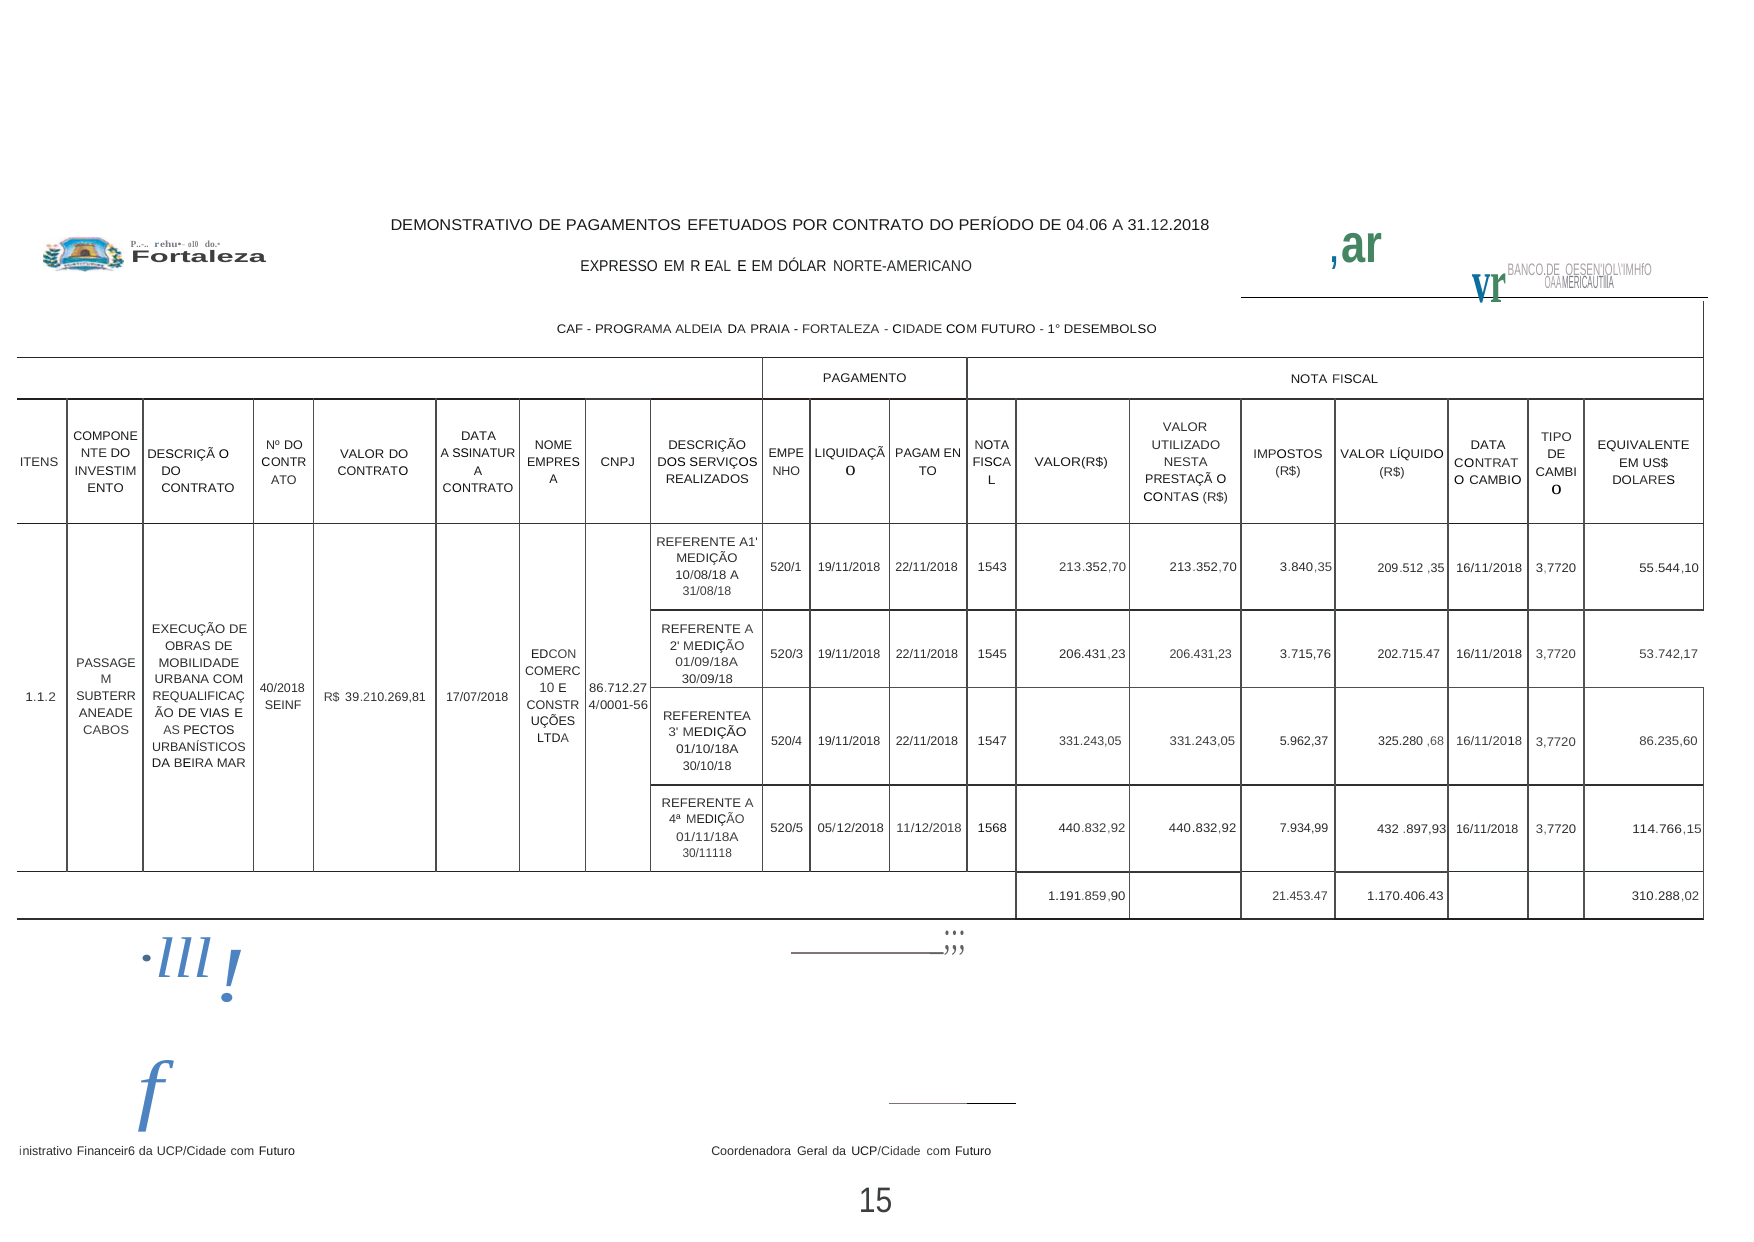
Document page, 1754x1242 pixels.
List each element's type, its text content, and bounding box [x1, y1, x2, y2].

text Fortaleza [131, 249, 270, 266]
text 01/11/18A [673, 829, 741, 843]
text DESCRIÇÃO DOS SERVIÇOS REALIZADOS [657, 437, 758, 486]
text 1543 [977, 559, 1015, 574]
text 86.712.27 [589, 681, 650, 695]
text 19/11/2018 [818, 559, 889, 574]
text IMPOSTOS (R$) [1253, 446, 1323, 478]
text DESCRIÇÃ O DO CONTRATO [147, 446, 251, 495]
text (R$) [1336, 464, 1447, 479]
text EDCON COMERC 10 E CONSTR UÇÕES LTDA [523, 647, 582, 745]
text PAGAMENTO [823, 370, 966, 385]
text 30/10/18 [652, 759, 762, 773]
text 3,7720 [1536, 647, 1583, 661]
text 432 .897,93 [1377, 822, 1447, 836]
text EXPRESSO EM R EAL E EM DÓLAR NORTE-AMERICANO vrBANCO.DE OESEN'IOL\'IMHfO [580, 233, 1716, 281]
text VALOR LÍQUIDO [1336, 446, 1447, 461]
text 1568 [977, 821, 1015, 835]
text PASSAGE M SUBTERR ANEADE CABOS [74, 655, 138, 737]
text VALOR(R$) [1034, 455, 1129, 469]
text DEMONSTRATIVO DE PAGAMENTOS EFETUADOS POR CONTRATO DO PERÍODO DE 04.06 A 31.12.2018 [390, 215, 1716, 233]
text 520/3 [770, 646, 809, 661]
text NHO [772, 464, 809, 478]
text CNPJ [600, 454, 650, 469]
text EMPE [768, 446, 809, 460]
text SEINF [264, 698, 313, 712]
text 209.512 ,35 [1377, 560, 1447, 575]
text VALOR UTILIZADO NESTA PRESTAÇÃ O CONTAS (R$) [1141, 420, 1228, 504]
text 16/11/2018 [1456, 560, 1527, 575]
text 53.742,17 [1639, 647, 1703, 661]
text Nº DO CONTR ATO [260, 437, 307, 487]
text 16/11/2018 [1456, 647, 1527, 662]
text OAAMERICAUTlllA [1498, 281, 1614, 290]
text 1.191.859,90 [1048, 888, 1129, 903]
text DATA CONTRAT O CAMBIO [1454, 438, 1523, 487]
text 206.431,23 [1059, 647, 1129, 661]
text 331.243,05 [1059, 733, 1129, 748]
text EQUIVALENTE EM US$ DOLARES [1597, 438, 1690, 487]
text 4ª MEDIÇÃO [651, 812, 762, 827]
text COMPONE NTE DO INVESTIM ENTO [71, 428, 140, 495]
text 22/11/2018 [896, 646, 966, 661]
text 206.431,23 [1169, 647, 1240, 661]
picture [43, 237, 124, 272]
text 3.715,76 [1279, 647, 1334, 662]
text o [812, 460, 889, 480]
text 3.840,35 [1279, 560, 1334, 574]
text 11/12/2018 [896, 821, 966, 835]
text 3' MEDIÇÃO [652, 725, 762, 739]
text 1.170.406.43 [1367, 889, 1447, 903]
text REFERENTE A1' MEDIÇÃO 10/08/18 A [655, 534, 759, 582]
text 4/0001-56 [588, 698, 650, 712]
text 3,7720 [1536, 560, 1583, 575]
text REFERENTE A [652, 621, 762, 636]
text 01/10/18A [673, 742, 741, 756]
text 331.243,05 [1169, 733, 1240, 748]
text 21.453.47 [1272, 889, 1334, 903]
text 1547 [977, 733, 1015, 748]
text 520/1 [770, 559, 809, 574]
text NOME EMPRES A [525, 437, 581, 486]
text 213.352,70 [1059, 559, 1129, 574]
text 16/11/2018 [1456, 822, 1527, 836]
text 213.352,70 [1169, 560, 1240, 574]
text VALOR DO CONTRATO [337, 446, 413, 478]
text 440.832,92 [1169, 821, 1240, 836]
text 114.766,15 [1632, 822, 1703, 836]
text ·lll!f [138, 904, 265, 1133]
text CAF - PROGRAMA ALDEIA DA PRAIA - FORTALEZA - CIDADE COM FUTURO - 1° DESEMBOLSO [557, 321, 1716, 336]
text 3,7720 [1536, 734, 1583, 749]
text REFERENTEA [660, 708, 754, 723]
text 55.544,10 [1639, 560, 1703, 575]
text 40/2018 [259, 681, 313, 696]
text 19/11/2018 [818, 733, 889, 748]
text R$ 39.210.269,81 [323, 689, 435, 703]
text EXECUÇÃO DE OBRAS DE MOBILIDADE URBANA COM REQUALIFICAÇ ÃO DE VIAS E AS PECTOS URBANÍSTICOS DA BEIRA MAR [149, 622, 248, 770]
text 2' MEDIÇÃO [660, 638, 754, 653]
text 5.962,37 [1279, 734, 1334, 748]
text 31/08/18 [651, 584, 762, 599]
text 01/09/18A [651, 655, 762, 669]
text 520/4 [771, 733, 809, 748]
text o [1529, 481, 1583, 498]
text _;;; [791, 912, 1716, 958]
text 310.288,02 [1632, 889, 1703, 903]
text DATA [437, 428, 519, 443]
text 1545 [977, 647, 1015, 661]
text 17/07/2018 [446, 689, 519, 703]
text REFERENTE A [652, 796, 762, 810]
text 19/11/2018 [818, 646, 889, 661]
text PAGAM EN TO [895, 446, 963, 478]
text 7.934,99 [1279, 821, 1334, 836]
text 30/11118 [652, 846, 762, 861]
text 30/09/18 [652, 672, 762, 686]
text 22/11/2018 [896, 733, 966, 748]
text NOTA FISCAL [968, 372, 1702, 386]
text 325.280 ,68 [1378, 734, 1447, 748]
text OAAMERICAUTlllA [353, 281, 1477, 290]
text 3,7720 [1536, 822, 1583, 836]
text 22/11/2018 [895, 559, 966, 574]
text TIPO DE CAMBI [1533, 429, 1579, 478]
text 86.235,60 [1639, 734, 1703, 748]
text inistrativo Financeir6 da UCP/Cidade com Futuro Coordenadora Geral da UCP/Cidade com Futuro [19, 1143, 1716, 1157]
text 520/5 [770, 821, 809, 835]
text 05/12/2018 [817, 821, 889, 835]
text 1.1.2 [25, 689, 66, 703]
text ITENS [19, 455, 66, 469]
text A SSINATUR A CONTRATO [439, 446, 516, 495]
text P..-.. rehu•- o10 do.• [130, 239, 270, 249]
text 16/11/2018 [1456, 734, 1527, 748]
text 440.832,92 [1058, 821, 1129, 836]
text 202.715.47 [1377, 647, 1447, 662]
text LIQUIDAÇÃ [811, 446, 889, 460]
text NOTA FISCA L [972, 437, 1011, 487]
